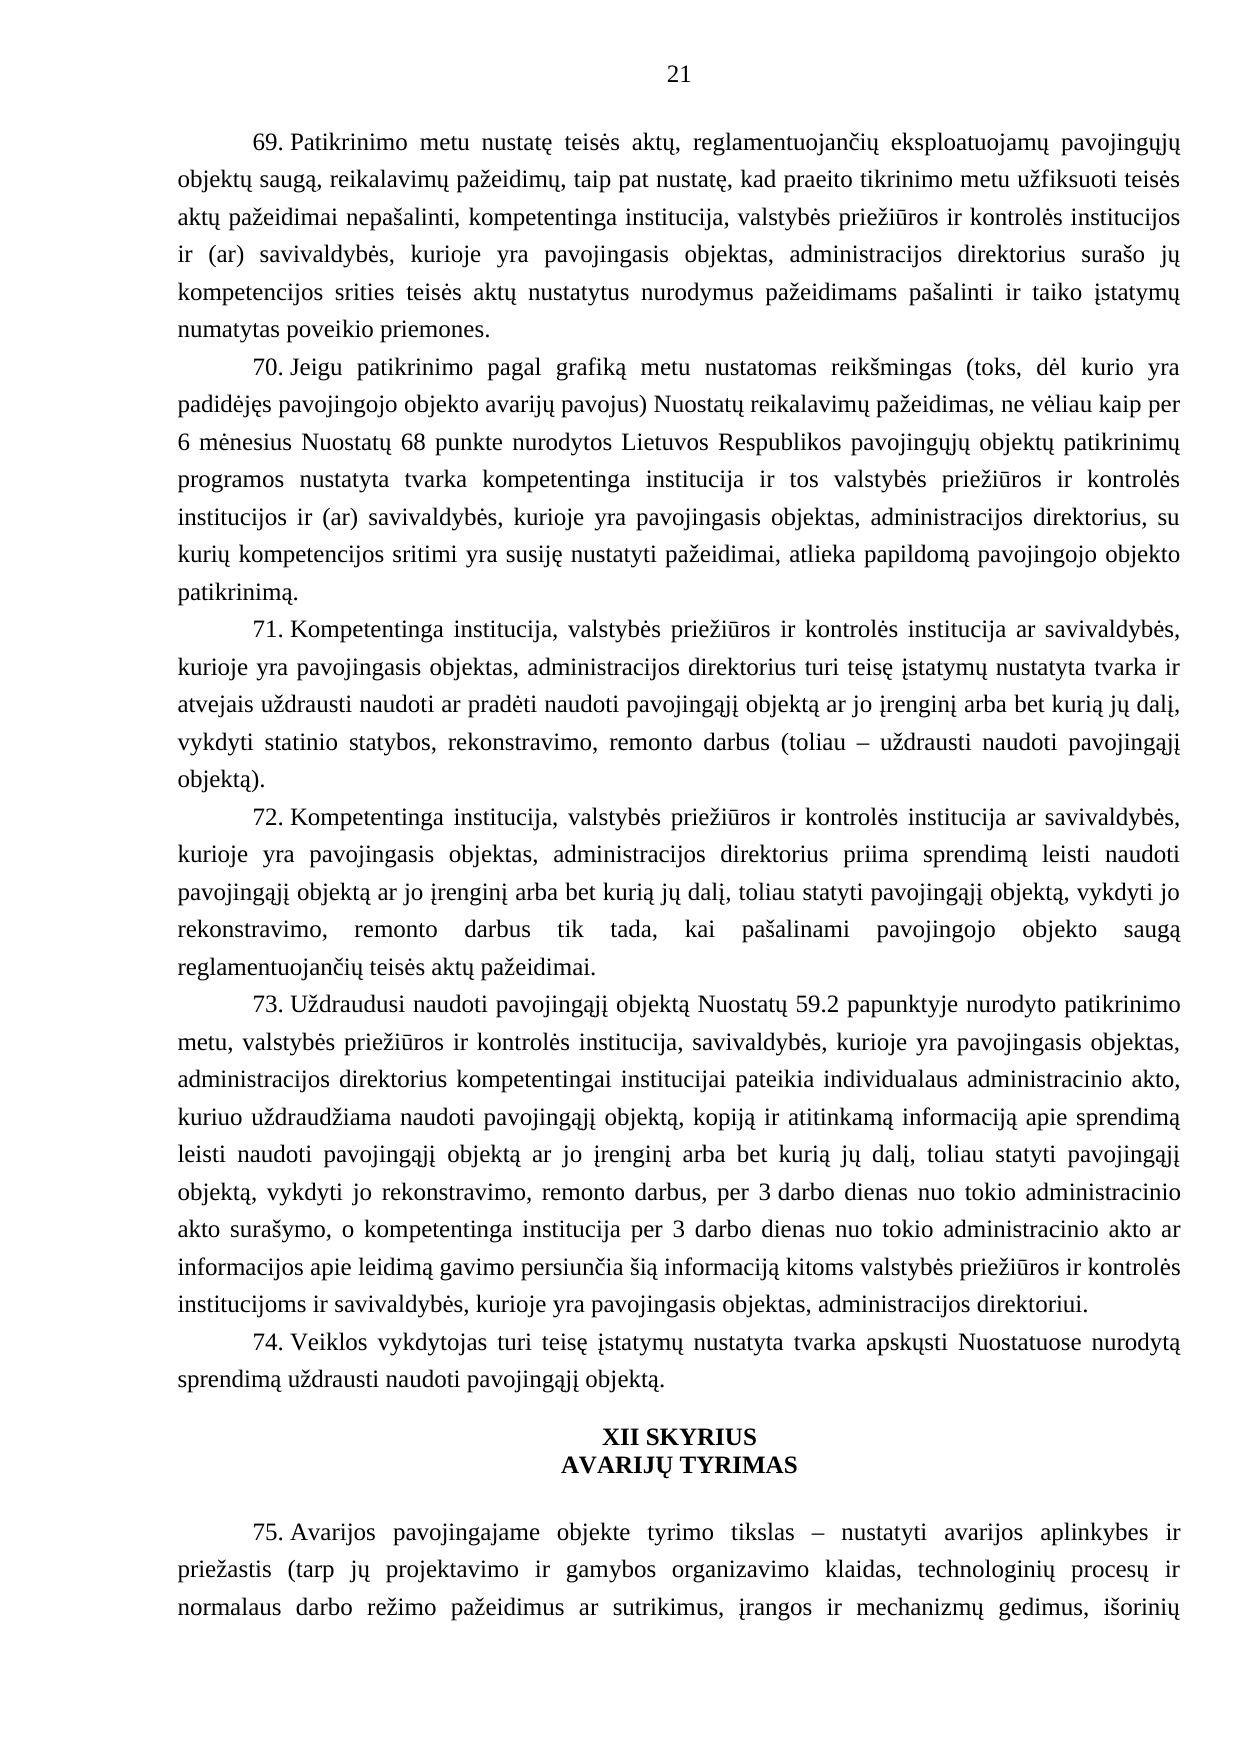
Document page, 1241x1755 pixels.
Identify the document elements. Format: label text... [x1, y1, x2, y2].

text 71. Kompetentinga institucija, valstybės priežiūros ir kontrolės institucija ar savivaldybės, kurioje yra pavojingasis objektas, administracijos direktorius turi teisę įstatymų nustatyta tvarka ir atvejais uždrausti naudoti ar pradėti naudoti pavojingąjį objektą ar jo įrenginį arba bet kurią jų dalį, vykdyti statinio statybos, rekonstravimo, remonto darbus (toliau – uždrausti naudoti pavojingąjį objektą). [177, 606, 1181, 793]
text 75. Avarijos pavojingajame objekte tyrimo tikslas – nustatyti avarijos aplinkybes ir priežastis (tarp jų projektavimo ir gamybos organizavimo klaidas, technologinių procesų ir normalaus darbo režimo pažeidimus ar sutrikimus, įrangos ir mechanizmų gedimus, išorinių [177, 1508, 1181, 1621]
text 74. Veiklos vykdytojas turi teisę įstatymų nustatyta tvarka apskųsti Nuostatuose nurodytą sprendimą uždrausti naudoti pavojingąjį objektą. [177, 1318, 1181, 1393]
text 69. Patikrinimo metu nustatę teisės aktų, reglamentuojančių eksploatuojamų pavojingųjų objektų saugą, reikalavimų pažeidimų, taip pat nustatę, kad praeito tikrinimo metu užfiksuoti teisės aktų pažeidimai nepašalinti, kompetentinga institucija, valstybės priežiūros ir kontrolės institucijos ir (ar) savivaldybės, kurioje yra pavojingasis objektas, administracijos direktorius surašo jų kompetencijos srities teisės aktų nustatytus nurodymus pažeidimams pašalinti ir taiko įstatymų numatytas poveikio priemones. [177, 118, 1181, 343]
text AVARIJŲ TYRIMAS [177, 1451, 1181, 1479]
text XII SKYRIUS [177, 1422, 1181, 1451]
text 72. Kompetentinga institucija, valstybės priežiūros ir kontrolės institucija ar savivaldybės, kurioje yra pavojingasis objektas, administracijos direktorius priima sprendimą leisti naudoti pavojingąjį objektą ar jo įrenginį arba bet kurią jų dalį, toliau statyti pavojingąjį objektą, vykdyti jo rekonstravimo, remonto darbus tik tada, kai pašalinami pavojingojo objekto saugą reglamentuojančių teisės aktų pažeidimai. [177, 793, 1181, 981]
text 70. Jeigu patikrinimo pagal grafiką metu nustatomas reikšmingas (toks, dėl kurio yra padidėjęs pavojingojo objekto avarijų pavojus) Nuostatų reikalavimų pažeidimas, ne vėliau kaip per 6 mėnesius Nuostatų 68 punkte nurodytos Lietuvos Respublikos pavojingųjų objektų patikrinimų programos nustatyta tvarka kompetentinga institucija ir tos valstybės priežiūros ir kontrolės institucijos ir (ar) savivaldybės, kurioje yra pavojingasis objektas, administracijos direktorius, su kurių kompetencijos sritimi yra susiję nustatyti pažeidimai, atlieka papildomą pavojingojo objekto patikrinimą. [177, 343, 1181, 606]
text 73. Uždraudusi naudoti pavojingąjį objektą Nuostatų 59.2 papunktyje nurodyto patikrinimo metu, valstybės priežiūros ir kontrolės institucija, savivaldybės, kurioje yra pavojingasis objektas, administracijos direktorius kompetentingai institucijai pateikia individualaus administracinio akto, kuriuo uždraudžiama naudoti pavojingąjį objektą, kopiją ir atitinkamą informaciją apie sprendimą leisti naudoti pavojingąjį objektą ar jo įrenginį arba bet kurią jų dalį, toliau statyti pavojingąjį objektą, vykdyti jo rekonstravimo, remonto darbus, per 3 darbo dienas nuo tokio administracinio akto surašymo, o kompetentinga institucija per 3 darbo dienas nuo tokio administracinio akto ar informacijos apie leidimą gavimo persiunčia šią informaciją kitoms valstybės priežiūros ir kontrolės institucijoms ir savivaldybės, kurioje yra pavojingasis objektas, administracijos direktoriui. [177, 981, 1181, 1318]
